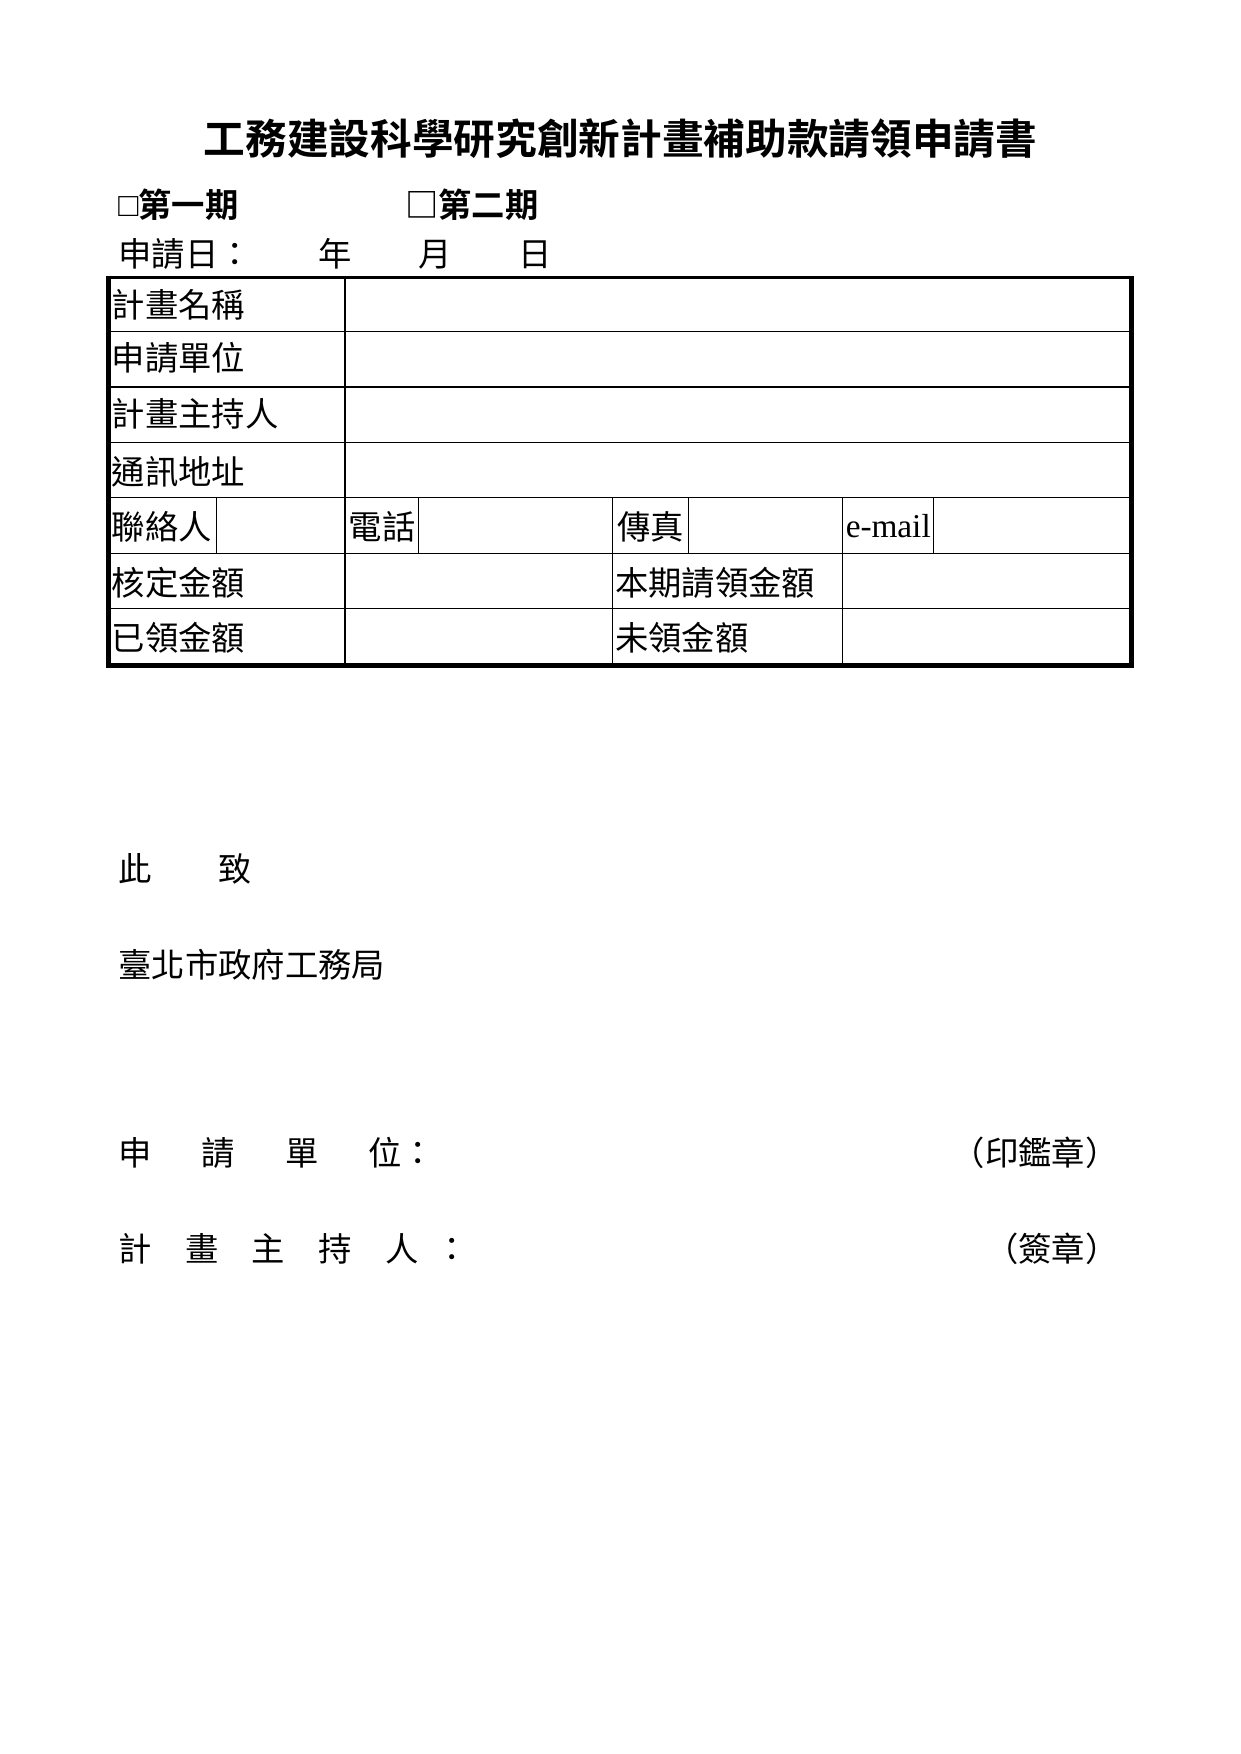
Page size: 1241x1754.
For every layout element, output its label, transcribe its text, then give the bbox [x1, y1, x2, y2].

table_cell [346, 332, 1129, 386]
table_cell [843, 609, 1129, 663]
table_cell [346, 388, 1129, 442]
text □第一期 □第二期 申請日： 年 月 日 [118, 179, 1047, 276]
table_cell 計畫主持人 [111, 388, 344, 442]
table_cell [419, 498, 612, 552]
table_cell [346, 443, 1129, 497]
table_cell [934, 498, 1129, 552]
table_cell 通訊地址 [111, 443, 344, 497]
table_cell 核定金額 [111, 554, 344, 608]
table_header [346, 279, 1129, 331]
text 此 致 [118, 843, 1122, 891]
table_cell [689, 498, 842, 552]
table_cell 傳真 [613, 498, 688, 552]
text 臺北市政府工務局 [118, 939, 1122, 987]
text 申 請 單 位： （印鑑章） [118, 1126, 1122, 1175]
table_cell [346, 554, 612, 608]
table_cell 聯絡人 [111, 498, 216, 552]
text 工務建設科學研究創新計畫補助款請領申請書 [118, 106, 1122, 167]
table_header 計畫名稱 [111, 279, 344, 331]
table_cell 申請單位 [111, 332, 344, 386]
table_cell [346, 609, 612, 663]
table_cell 本期請領金額 [613, 554, 842, 608]
table_cell 未領金額 [613, 609, 842, 663]
table_cell 電話 [346, 498, 418, 552]
table_cell e-mail [843, 498, 933, 552]
text 計 畫 主 持 人 ： （簽章） [118, 1223, 1122, 1271]
table_cell [217, 498, 344, 552]
table_cell 已領金額 [111, 609, 344, 663]
table_cell [843, 554, 1129, 608]
